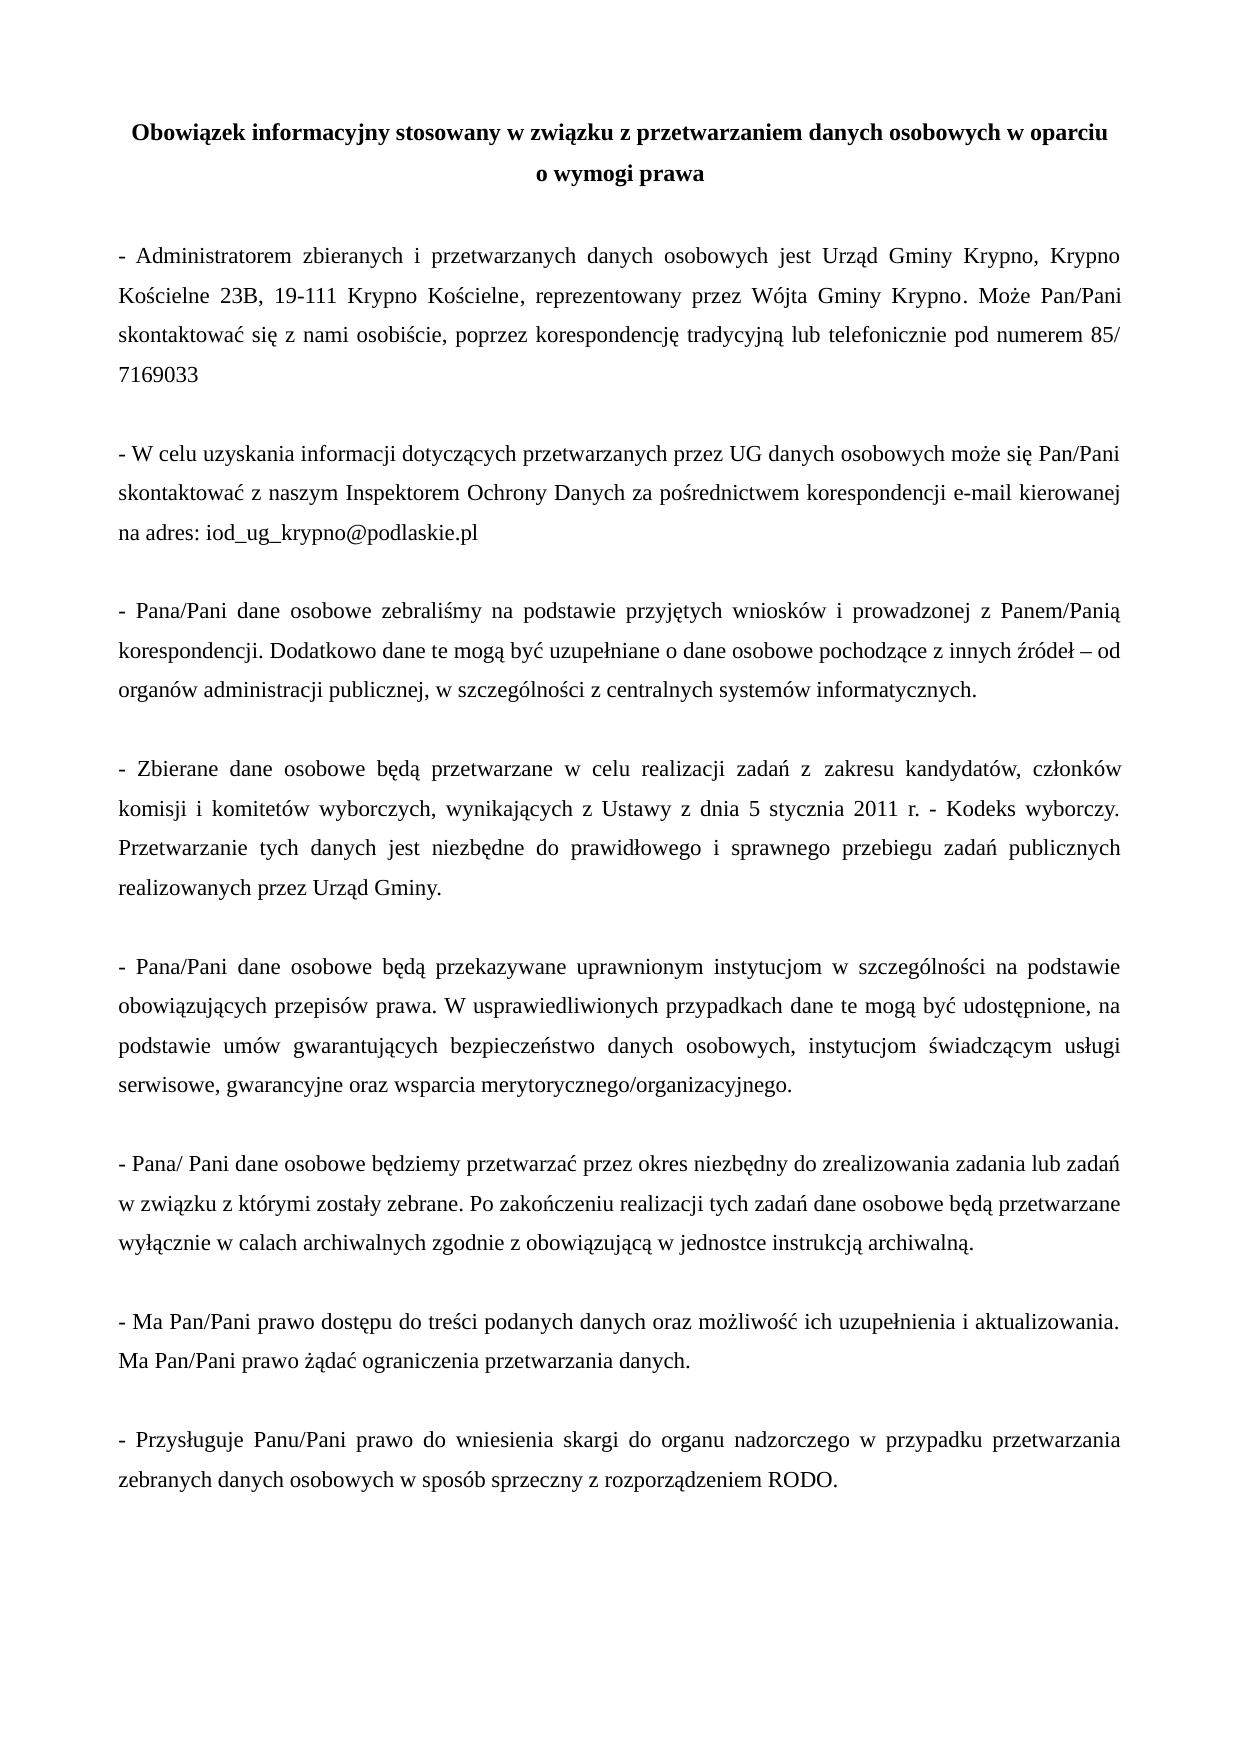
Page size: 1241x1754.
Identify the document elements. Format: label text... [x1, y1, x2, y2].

text - Pana/Pani dane osobowe będą przekazywane uprawnionym instytucjom w szczególności na podstawie obowiązujących przepisów prawa. W usprawiedliwionych przypadkach dane te mogą być udostępnione, na podstawie umów gwarantujących bezpieczeństwo danych osobowych, instytucjom świadczącym usługi serwisowe, gwarancyjne oraz wsparcia merytorycznego/organizacyjnego. [118, 953, 1122, 1098]
text - Przysługuje Panu/Pani prawo do wniesienia skargi do organu nadzorczego w przypadku przetwarzania zebranych danych osobowych w sposób sprzeczny z rozporządzeniem RODO. [118, 1427, 1122, 1492]
text Obowiązek informacyjny stosowany w związku z przetwarzaniem danych osobowych w oparciu o wymogi prawa [118, 118, 1122, 187]
text - Pana/Pani dane osobowe zebraliśmy na podstawie przyjętych wniosków i prowadzonej z Panem/Panią korespondencji. Dodatkowo dane te mogą być uzupełniane o dane osobowe pochodzące z innych źródeł – od organów administracji publicznej, w szczególności z centralnych systemów informatycznych. [118, 597, 1122, 703]
text - Ma Pan/Pani prawo dostępu do treści podanych danych oraz możliwość ich uzupełnienia i aktualizowania. Ma Pan/Pani prawo żądać ograniczenia przetwarzania danych. [118, 1308, 1122, 1374]
text - Administratorem zbieranych i przetwarzanych danych osobowych jest Urząd Gminy Krypno, Krypno Kościelne 23B, 19-111 Krypno Kościelne, reprezentowany przez Wójta Gminy Krypno. Może Pan/Pani skontaktować się z nami osobiście, poprzez korespondencję tradycyjną lub telefonicznie pod numerem 85/ 7169033 [118, 242, 1122, 387]
text - Zbierane dane osobowe będą przetwarzane w celu realizacji zadań z zakresu kandydatów, członków komisji i komitetów wyborczych, wynikających z Ustawy z dnia 5 stycznia 2011 r. - Kodeks wyborczy. Przetwarzanie tych danych jest niezbędne do prawidłowego i sprawnego przebiegu zadań publicznych realizowanych przez Urząd Gminy. [118, 755, 1122, 900]
text - Pana/ Pani dane osobowe będziemy przetwarzać przez okres niezbędny do zrealizowania zadania lub zadań w związku z którymi zostały zebrane. Po zakończeniu realizacji tych zadań dane osobowe będą przetwarzane wyłącznie w calach archiwalnych zgodnie z obowiązującą w jednostce instrukcją archiwalną. [118, 1150, 1122, 1256]
text - W celu uzyskania informacji dotyczących przetwarzanych przez UG danych osobowych może się Pan/Pani skontaktować z naszym Inspektorem Ochrony Danych za pośrednictwem korespondencji e-mail kierowanej na adres: iod_ug_krypno@podlaskie.pl [118, 439, 1122, 545]
